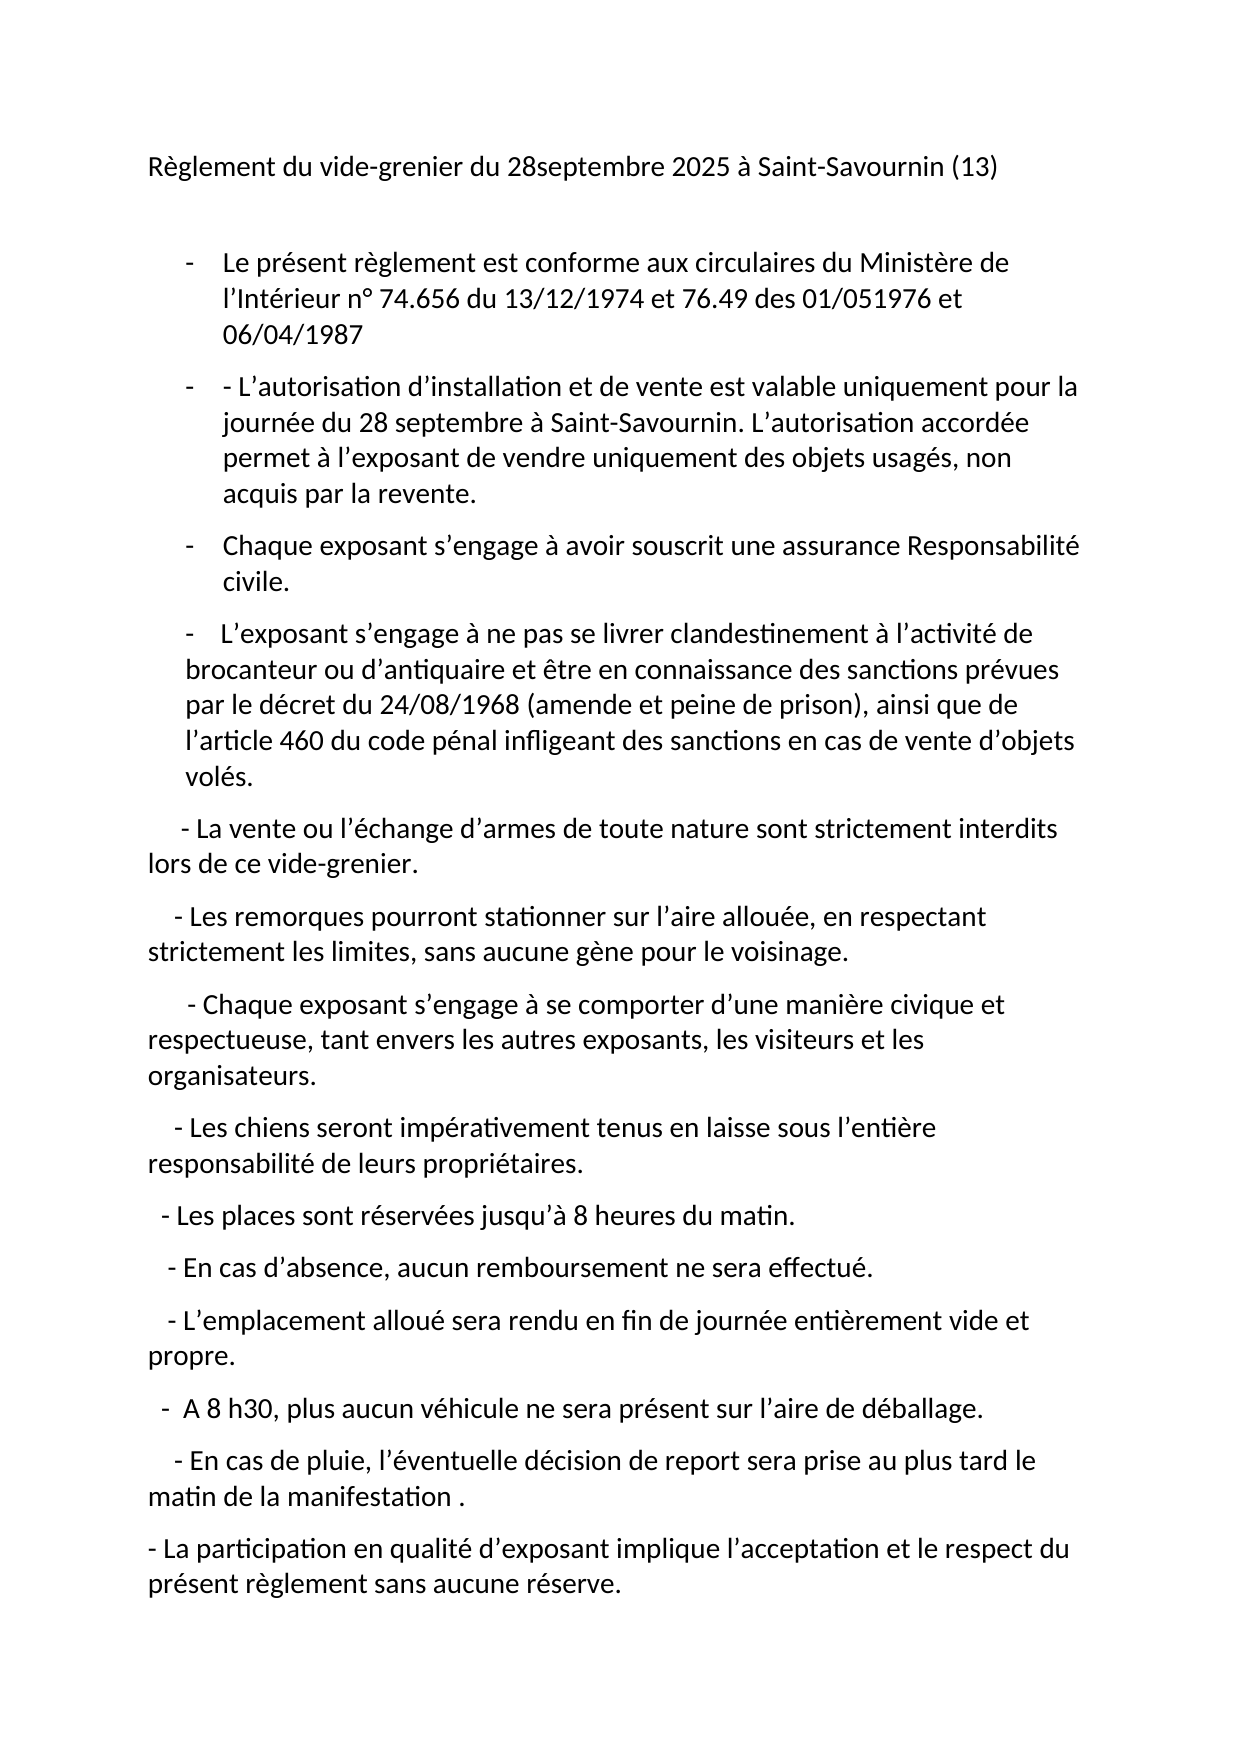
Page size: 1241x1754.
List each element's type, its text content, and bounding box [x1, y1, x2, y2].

text - L’exposant s’engage à ne pas se livrer clandestinement à l’activité de brocanteur ou d’antiquaire et être en connaissance des sanctions prévues par le décret du 24/08/1968 (amende et peine de prison), ainsi que de l’article 460 du code pénal infligeant des sanctions en cas de vente d’objets volés. [185, 615, 1093, 793]
text - A 8 h30, plus aucun véhicule ne sera présent sur l’aire de déballage. [148, 1390, 1093, 1425]
list - L’autorisation d’installation et de vente est valable uniquement pour la journée du 28 septembre à Saint-Savournin. L’autorisation accordée permet à l’exposant de vendre uniquement des objets usagés, non acquis par la revente. [185, 368, 1093, 511]
text - Les chiens seront impérativement tenus en laisse sous l’entière responsabilité de leurs propriétaires. [148, 1109, 1093, 1181]
list Chaque exposant s’engage à avoir souscrit une assurance Responsabilité civile. [185, 527, 1093, 598]
text - La participation en qualité d’exposant implique l’acceptation et le respect du présent règlement sans aucune réserve. [148, 1530, 1093, 1601]
text - L’emplacement alloué sera rendu en fin de journée entièrement vide et propre. [148, 1302, 1093, 1373]
text Règlement du vide-grenier du 28septembre 2025 à Saint-Savournin (13) [148, 148, 1093, 183]
list Le présent règlement est conforme aux circulaires du Ministère de l’Intérieur n° 74.656 du 13/12/1974 et 76.49 des 01/051976 et 06/04/1987 [185, 244, 1093, 351]
text - Les places sont réservées jusqu’à 8 heures du matin. [148, 1197, 1093, 1233]
text - En cas d’absence, aucun remboursement ne sera effectué. [148, 1249, 1093, 1285]
text - En cas de pluie, l’éventuelle décision de report sera prise au plus tard le matin de la manifestation . [148, 1442, 1093, 1513]
text - Les remorques pourront stationner sur l’aire allouée, en respectant strictement les limites, sans aucune gène pour le voisinage. [148, 898, 1093, 969]
text - La vente ou l’échange d’armes de toute nature sont strictement interdits lors de ce vide-grenier. [148, 810, 1093, 881]
text - Chaque exposant s’engage à se comporter d’une manière civique et respectueuse, tant envers les autres exposants, les visiteurs et les organisateurs. [148, 986, 1093, 1093]
